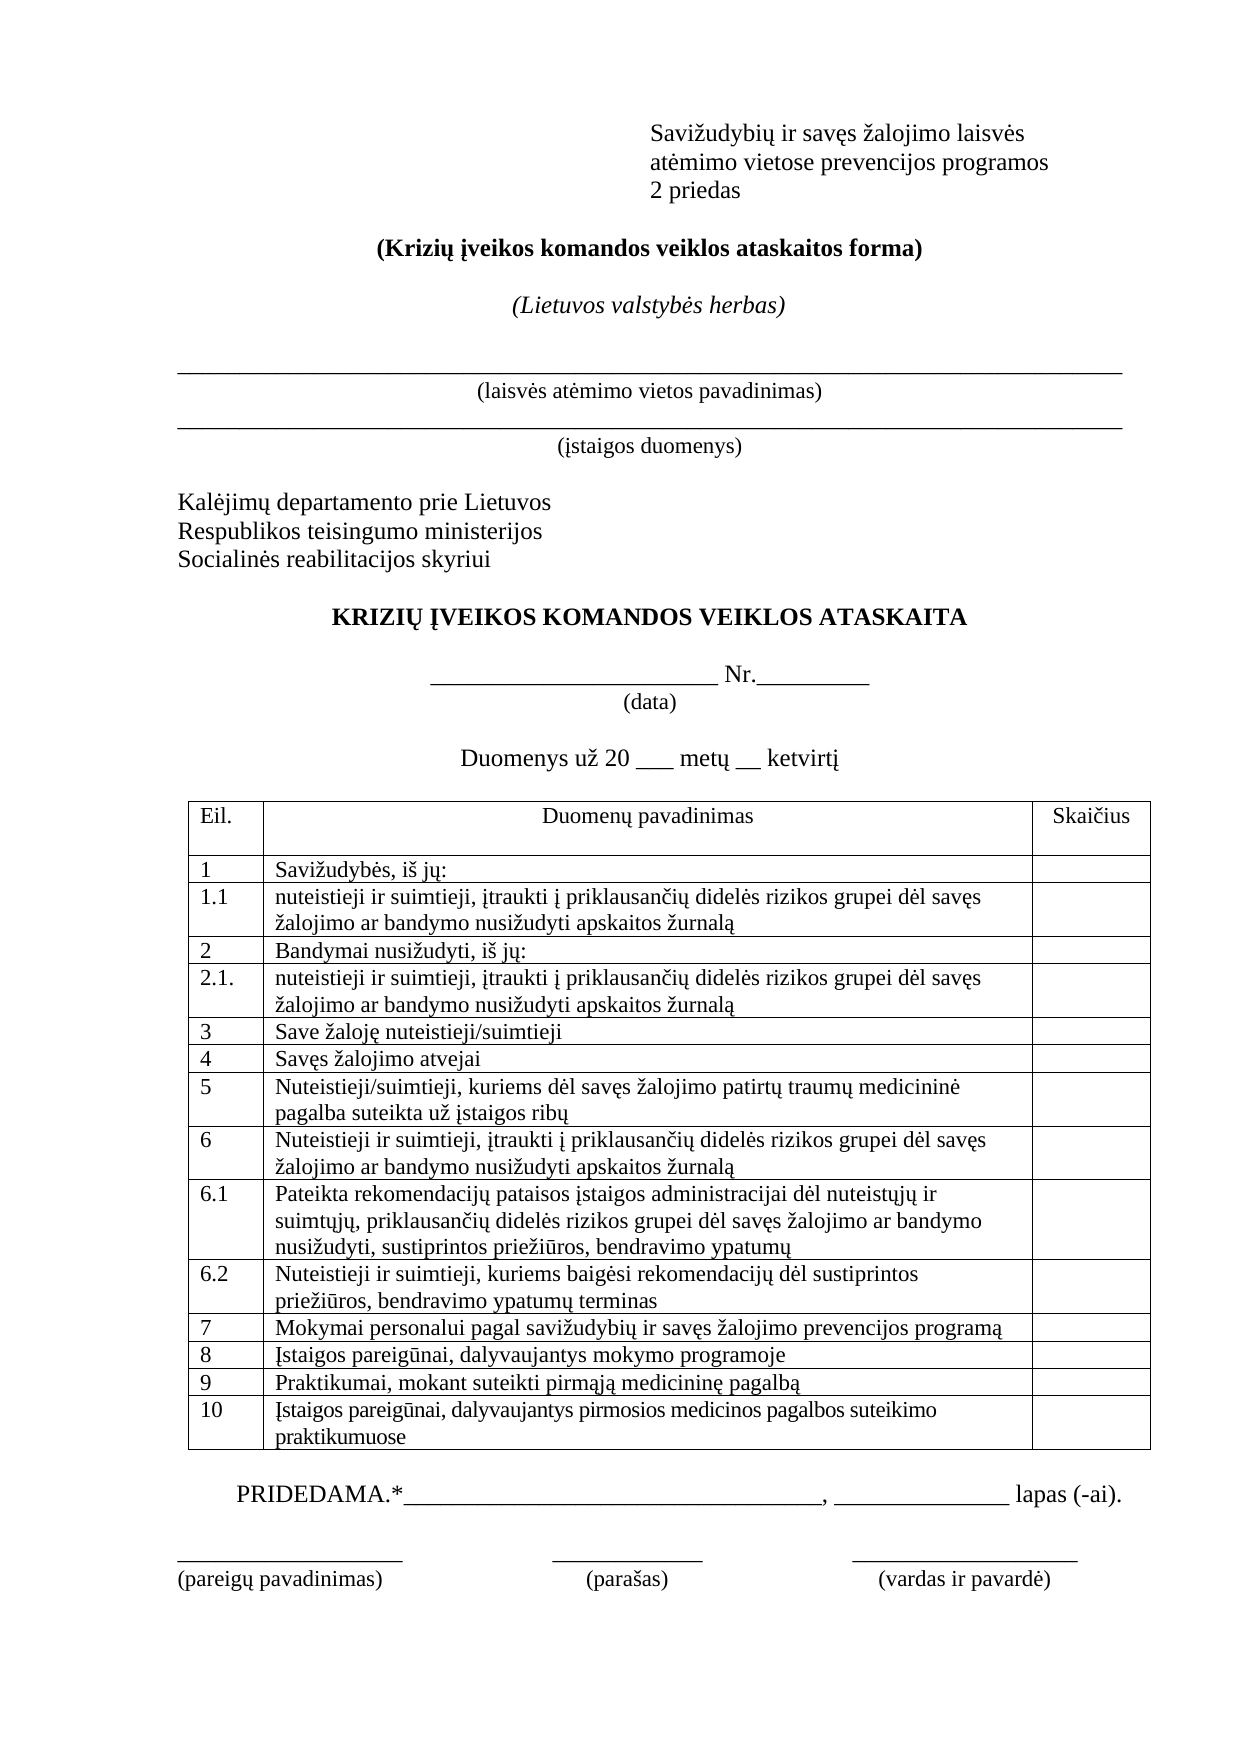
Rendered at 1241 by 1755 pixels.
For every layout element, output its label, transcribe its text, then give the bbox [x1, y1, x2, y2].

table_cell Nuteistieji/suimtieji, kuriems dėl savęs žalojimo patirtų traumų medicininė pagalba suteikta už įstaigos ribų [264, 1073, 1032, 1126]
table_cell Mokymai personalui pagal savižudybių ir savęs žalojimo prevencijos programą [264, 1314, 1032, 1341]
table_cell [1033, 1073, 1150, 1126]
table_header Duomenų pavadinimas [264, 802, 1032, 855]
table_cell [1033, 1127, 1150, 1179]
table_cell [1033, 964, 1150, 1017]
table_cell 10 [189, 1396, 263, 1449]
table_cell 8 [189, 1342, 263, 1368]
table_cell [1033, 883, 1150, 936]
table_cell Nuteistieji ir suimtieji, įtraukti į priklausančių didelės rizikos grupei dėl savęs žalojimo ar bandymo nusižudyti apskaitos žurnalą [264, 1127, 1032, 1179]
table_cell Pateikta rekomendacijų pataisos įstaigos administracijai dėl nuteistųjų ir suimtųjų, priklausančių didelės rizikos grupei dėl savęs žalojimo ar bandymo nusižudyti, sustiprintos priežiūros, bendravimo ypatumų [264, 1180, 1032, 1259]
table_cell [1033, 856, 1150, 882]
text _ [177, 348, 1122, 373]
text _ [177, 403, 1122, 428]
table_cell 2 [189, 937, 263, 963]
table_cell Save žaloję nuteistieji/suimtieji [264, 1018, 1032, 1044]
table_header Eil. Nr. [189, 802, 263, 855]
table_cell Nuteistieji ir suimtieji, kuriems baigėsi rekomendacijų dėl sustiprintos priežiūros, bendravimo ypatumų terminas [264, 1260, 1032, 1313]
table_cell 5 [189, 1073, 263, 1126]
text (laisvės atėmimo vietos pavadinimas) [177, 377, 1122, 403]
table_cell [1033, 1342, 1150, 1368]
table_cell [1033, 1396, 1150, 1449]
table_cell [1033, 1018, 1150, 1044]
table_cell [1033, 1314, 1150, 1341]
text _______________________ Nr._________ [177, 659, 1122, 688]
table_cell [1033, 1180, 1150, 1259]
table_cell 6.1 [189, 1180, 263, 1259]
table_cell 2.1. [189, 964, 263, 1017]
text Duomenys už 20 ___ metų __ ketvirtį [177, 743, 1122, 772]
table_cell [1033, 1369, 1150, 1395]
table_cell Praktikumai, mokant suteikti pirmąją medicininę pagalbą [264, 1369, 1032, 1395]
table_cell 6.2 [189, 1260, 263, 1313]
table_cell 3 [189, 1018, 263, 1044]
table_cell 6 [189, 1127, 263, 1179]
text Kalėjimų departamento prie Lietuvos [177, 487, 1122, 516]
text atėmimo vietose prevencijos programos [650, 147, 1122, 176]
table_cell Įstaigos pareigūnai, dalyvaujantys mokymo programoje [264, 1342, 1032, 1368]
text (įstaigos duomenys) [177, 432, 1122, 458]
table_cell 1 [189, 856, 263, 882]
text (Krizių įveikos komandos veiklos ataskaitos forma) [177, 233, 1122, 262]
table_cell Savižudybės, iš jų: [264, 856, 1032, 882]
table_cell 1.1 [189, 883, 263, 936]
table_cell Bandymai nusižudyti, iš jų: [264, 937, 1032, 963]
text KRIZIŲ ĮVEIKOS KOMANDOS VEIKLOS ATASKAITA [177, 602, 1122, 631]
table_header Skaičius [1033, 802, 1150, 855]
text Respublikos teisingumo ministerijos [177, 516, 1122, 544]
text Savižudybių ir savęs žalojimo laisvės [650, 118, 1122, 147]
table_cell [1033, 1260, 1150, 1313]
text (data) [177, 688, 1122, 715]
table_cell [1033, 1045, 1150, 1072]
text (Lietuvos valstybės herbas) [177, 291, 1122, 319]
table_cell [1033, 937, 1150, 963]
text Socialinės reabilitacijos skyriui [177, 544, 1122, 573]
table_cell 4 [189, 1045, 263, 1072]
table_cell Savęs žalojimo atvejai [264, 1045, 1032, 1072]
table_cell 7 [189, 1314, 263, 1341]
table_cell nuteistieji ir suimtieji, įtraukti į priklausančių didelės rizikos grupei dėl savęs žalojimo ar bandymo nusižudyti apskaitos žurnalą [264, 964, 1032, 1017]
text __________________ ____________ __________________ [177, 1536, 1122, 1565]
text 2 priedas [650, 176, 1122, 204]
table_cell nuteistieji ir suimtieji, įtraukti į priklausančių didelės rizikos grupei dėl savęs žalojimo ar bandymo nusižudyti apskaitos žurnalą [264, 883, 1032, 936]
table_cell 9 [189, 1369, 263, 1395]
text PRIDEDAMA.* , ______________ lapas (-ai). [177, 1479, 1122, 1508]
text (pareigų pavadinimas) (parašas) (vardas ir pavardė) [177, 1565, 1122, 1591]
table_cell Įstaigos pareigūnai, dalyvaujantys pirmosios medicinos pagalbos suteikimo praktikumuose [264, 1396, 1032, 1449]
